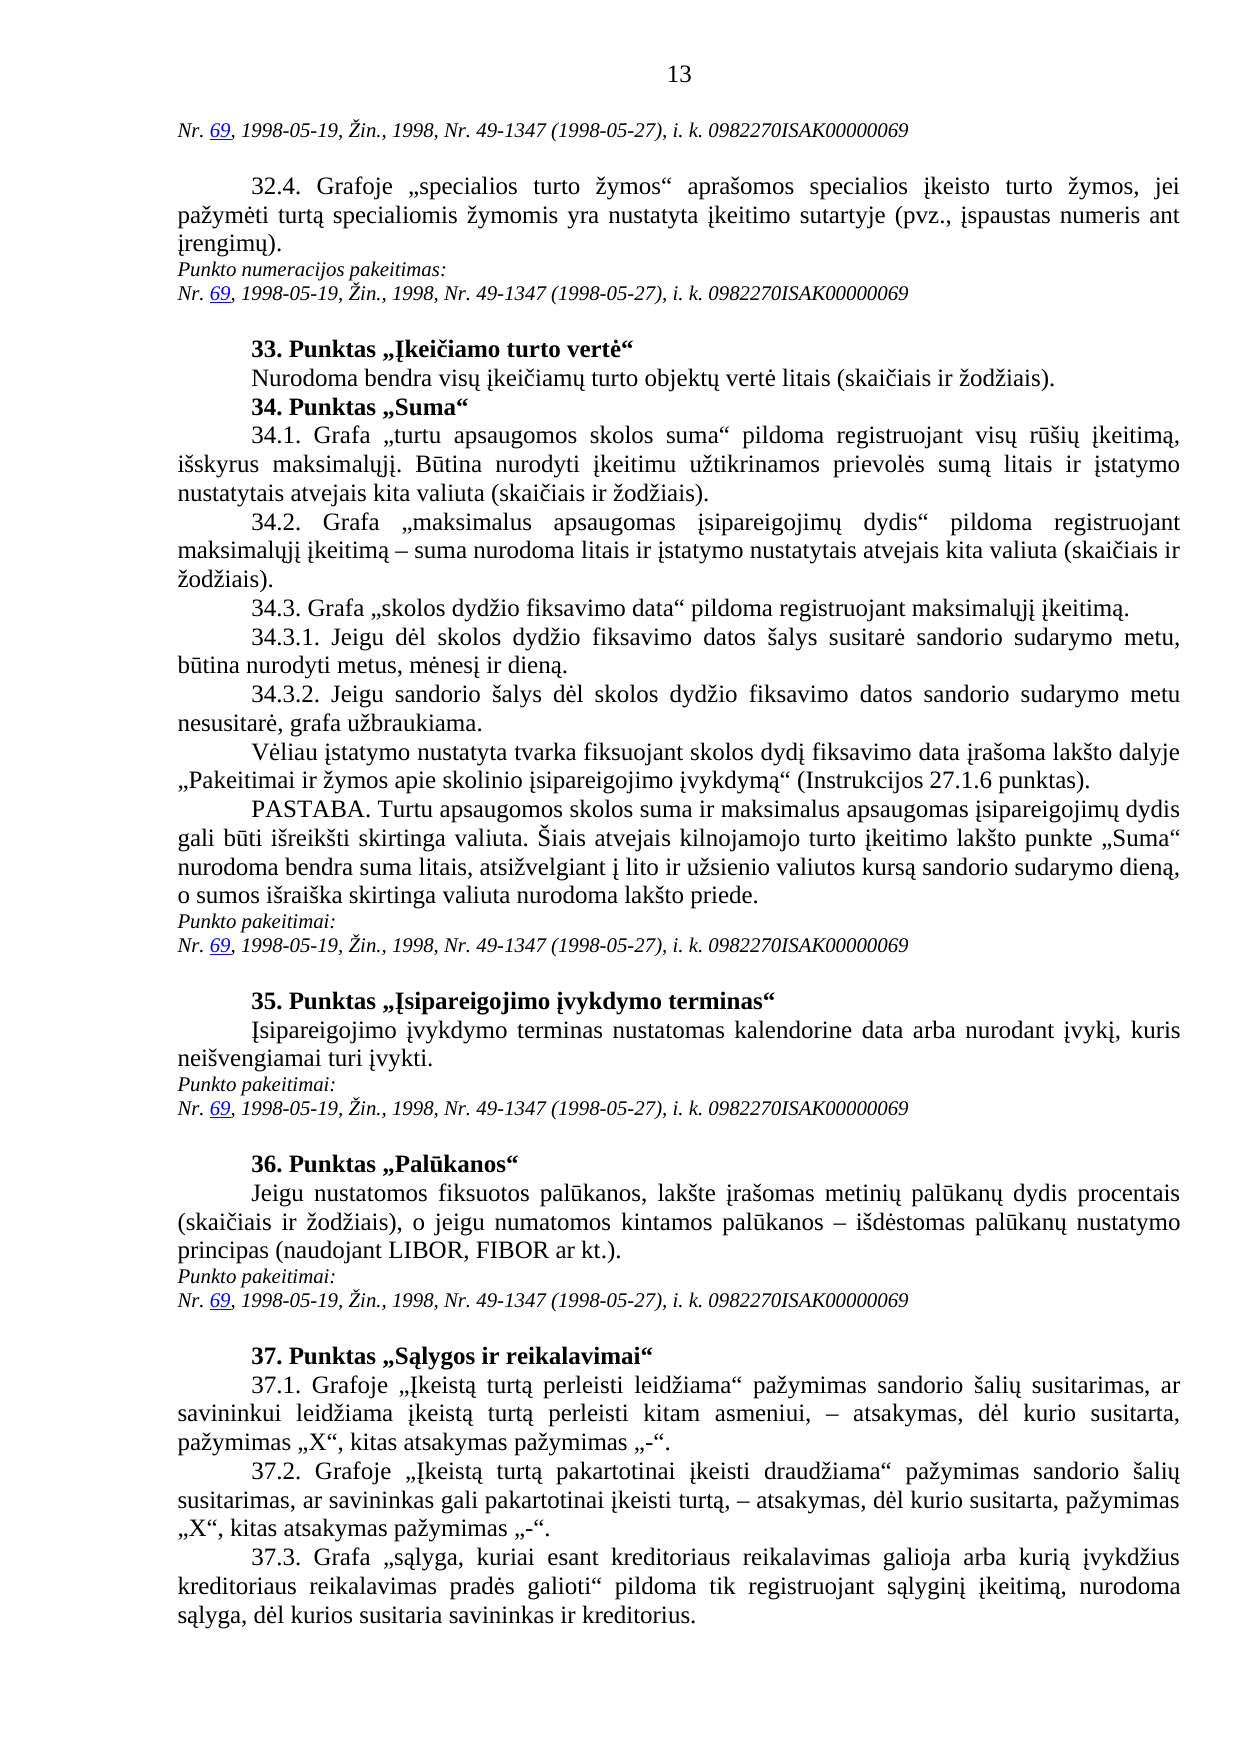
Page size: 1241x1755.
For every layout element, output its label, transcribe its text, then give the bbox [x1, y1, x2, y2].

text Nr. 69, 1998-05-19, Žin., 1998, Nr. 49-1347 (1998-05-27), i. k. 0982270ISAK00000069 [177, 281, 1181, 305]
text 34. Punktas „Suma“ [177, 392, 1181, 420]
text 34.1. Grafa „turtu apsaugomos skolos suma“ pildoma registruojant visų rūšių įkeitimą, išskyrus maksimalųjį. Būtina nurodyti įkeitimu užtikrinamos prievolės sumą litais ir įstatymo nustatytais atvejais kita valiuta (skaičiais ir žodžiais). [177, 420, 1181, 507]
text 34.3. Grafa „skolos dydžio fiksavimo data“ pildoma registruojant maksimalųjį įkeitimą. [177, 593, 1181, 622]
text 34.3.1. Jeigu dėl skolos dydžio fiksavimo datos šalys susitarė sandorio sudarymo metu, būtina nurodyti metus, mėnesį ir dieną. [177, 622, 1181, 679]
text Nurodoma bendra visų įkeičiamų turto objektų vertė litais (skaičiais ir žodžiais). [177, 363, 1181, 392]
text 33. Punktas „Įkeičiamo turto vertė“ [177, 334, 1181, 363]
text 35. Punktas „Įsipareigojimo įvykdymo terminas“ [177, 986, 1181, 1015]
text Nr. 69, 1998-05-19, Žin., 1998, Nr. 49-1347 (1998-05-27), i. k. 0982270ISAK00000069 [177, 933, 1181, 957]
text Punkto pakeitimai: [177, 1072, 1181, 1096]
text Nr. 69, 1998-05-19, Žin., 1998, Nr. 49-1347 (1998-05-27), i. k. 0982270ISAK00000069 [177, 118, 1181, 142]
text Punkto pakeitimai: [177, 909, 1181, 933]
text Nr. 69, 1998-05-19, Žin., 1998, Nr. 49-1347 (1998-05-27), i. k. 0982270ISAK00000069 [177, 1288, 1181, 1312]
text Jeigu nustatomos fiksuotos palūkanos, lakšte įrašomas metinių palūkanų dydis procentais (skaičiais ir žodžiais), o jeigu numatomos kintamos palūkanos – išdėstomas palūkanų nustatymo principas (naudojant LIBOR, FIBOR ar kt.). [177, 1178, 1181, 1264]
text 36. Punktas „Palūkanos“ [177, 1149, 1181, 1178]
text 37.3. Grafa „sąlyga, kuriai esant kreditoriaus reikalavimas galioja arba kurią įvykdžius kreditoriaus reikalavimas pradės galioti“ pildoma tik registruojant sąlyginį įkeitimą, nurodoma sąlyga, dėl kurios susitaria savininkas ir kreditorius. [177, 1542, 1181, 1628]
text Nr. 69, 1998-05-19, Žin., 1998, Nr. 49-1347 (1998-05-27), i. k. 0982270ISAK00000069 [177, 1096, 1181, 1120]
text 37.1. Grafoje „Įkeistą turtą perleisti leidžiama“ pažymimas sandorio šalių susitarimas, ar savininkui leidžiama įkeistą turtą perleisti kitam asmeniui, – atsakymas, dėl kurio susitarta, pažymimas „X“, kitas atsakymas pažymimas „-“. [177, 1370, 1181, 1456]
text 34.3.2. Jeigu sandorio šalys dėl skolos dydžio fiksavimo datos sandorio sudarymo metu nesusitarė, grafa užbraukiama. [177, 679, 1181, 737]
text 37. Punktas „Sąlygos ir reikalavimai“ [177, 1341, 1181, 1370]
text 37.2. Grafoje „Įkeistą turtą pakartotinai įkeisti draudžiama“ pažymimas sandorio šalių susitarimas, ar savininkas gali pakartotinai įkeisti turtą, – atsakymas, dėl kurio susitarta, pažymimas „X“, kitas atsakymas pažymimas „-“. [177, 1456, 1181, 1542]
text Vėliau įstatymo nustatyta tvarka fiksuojant skolos dydį fiksavimo data įrašoma lakšto dalyje „Pakeitimai ir žymos apie skolinio įsipareigojimo įvykdymą“ (Instrukcijos 27.1.6 punktas). [177, 737, 1181, 794]
text PASTABA. Turtu apsaugomos skolos suma ir maksimalus apsaugomas įsipareigojimų dydis gali būti išreikšti skirtinga valiuta. Šiais atvejais kilnojamojo turto įkeitimo lakšto punkte „Suma“ nurodoma bendra suma litais, atsižvelgiant į lito ir užsienio valiutos kursą sandorio sudarymo dieną, o sumos išraiška skirtinga valiuta nurodoma lakšto priede. [177, 794, 1181, 909]
text 34.2. Grafa „maksimalus apsaugomas įsipareigojimų dydis“ pildoma registruojant maksimalųjį įkeitimą – suma nurodoma litais ir įstatymo nustatytais atvejais kita valiuta (skaičiais ir žodžiais). [177, 507, 1181, 593]
text Įsipareigojimo įvykdymo terminas nustatomas kalendorine data arba nurodant įvykį, kuris neišvengiamai turi įvykti. [177, 1015, 1181, 1072]
text Punkto numeracijos pakeitimas: [177, 257, 1181, 281]
text 32.4. Grafoje „specialios turto žymos“ aprašomos specialios įkeisto turto žymos, jei pažymėti turtą specialiomis žymomis yra nustatyta įkeitimo sutartyje (pvz., įspaustas numeris ant įrengimų). [177, 171, 1181, 257]
text Punkto pakeitimai: [177, 1264, 1181, 1288]
